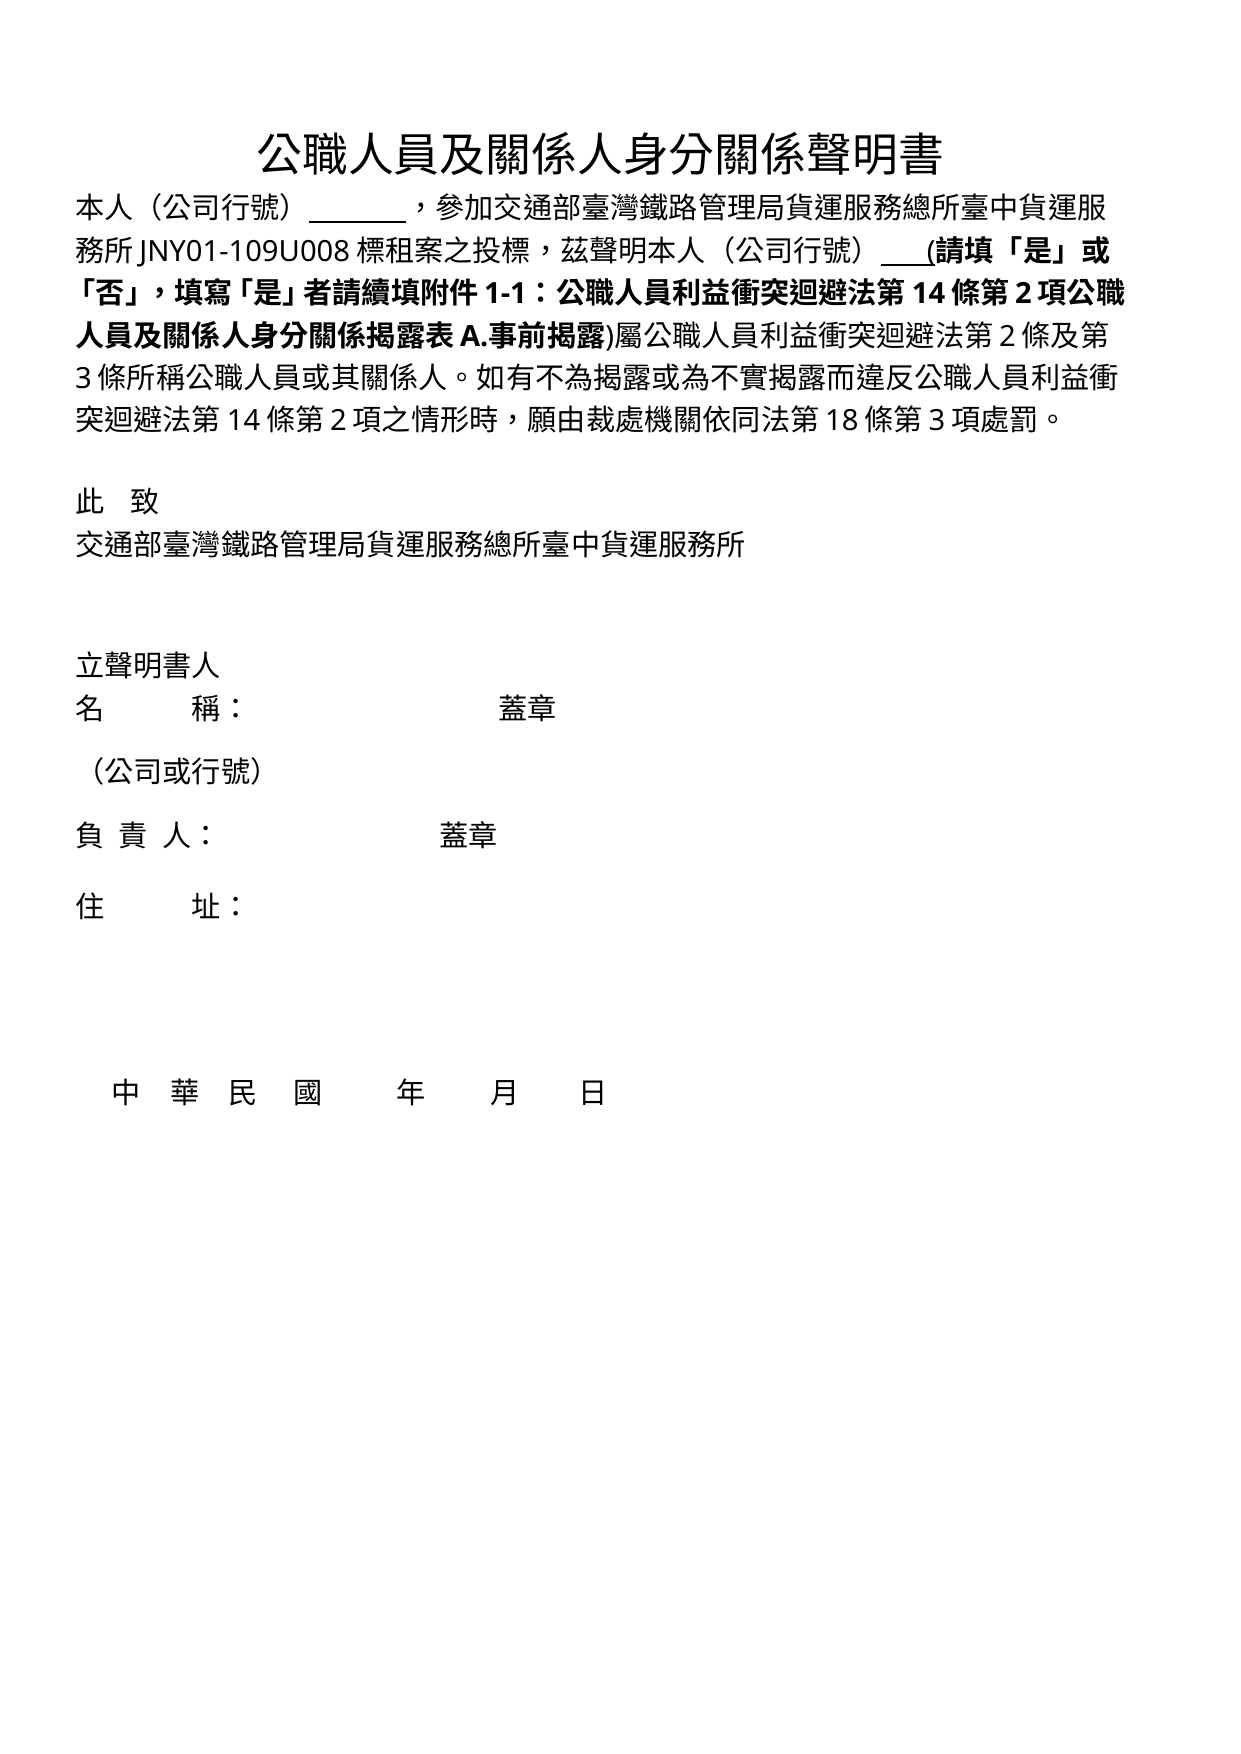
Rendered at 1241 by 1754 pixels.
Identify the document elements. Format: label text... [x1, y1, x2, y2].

text 住 址： [75, 876, 1125, 928]
text 公職人員及關係人身分關係聲明書 [75, 119, 1125, 185]
text （公司或行號） [75, 749, 1125, 791]
text 此 致 [75, 479, 1125, 521]
text 名 稱： 蓋章 [75, 685, 1125, 727]
text 交通部臺灣鐵路管理局貨運服務總所臺中貨運服務所 [75, 521, 1125, 563]
text 立聲明書人 [75, 643, 1125, 685]
text 本人（公司行號） ，參加交通部臺灣鐵路管理局貨運服務總所臺中貨運服務所JNY01-109U008標租案之投標，茲聲明本人（公司行號） (請填「是」或「否」，填寫「是」者請續填附件1-1：公職人員利益衝突迴避法第14條第2項公職人員及關係人身分關係揭露表A.事前揭露)屬公職人員利益衝突迴避法第2條及第3條所稱公職人員或其關係人。如有不為揭露或為不實揭露而違反公職人員利益衝突迴避法第14條第2項之情形時，願由裁處機關依同法第18條第3項處罰。 [75, 185, 1125, 439]
text 負 責 人： 蓋章 [75, 812, 1125, 854]
text 中 華 民 國 年 月 日 [75, 1069, 1125, 1112]
